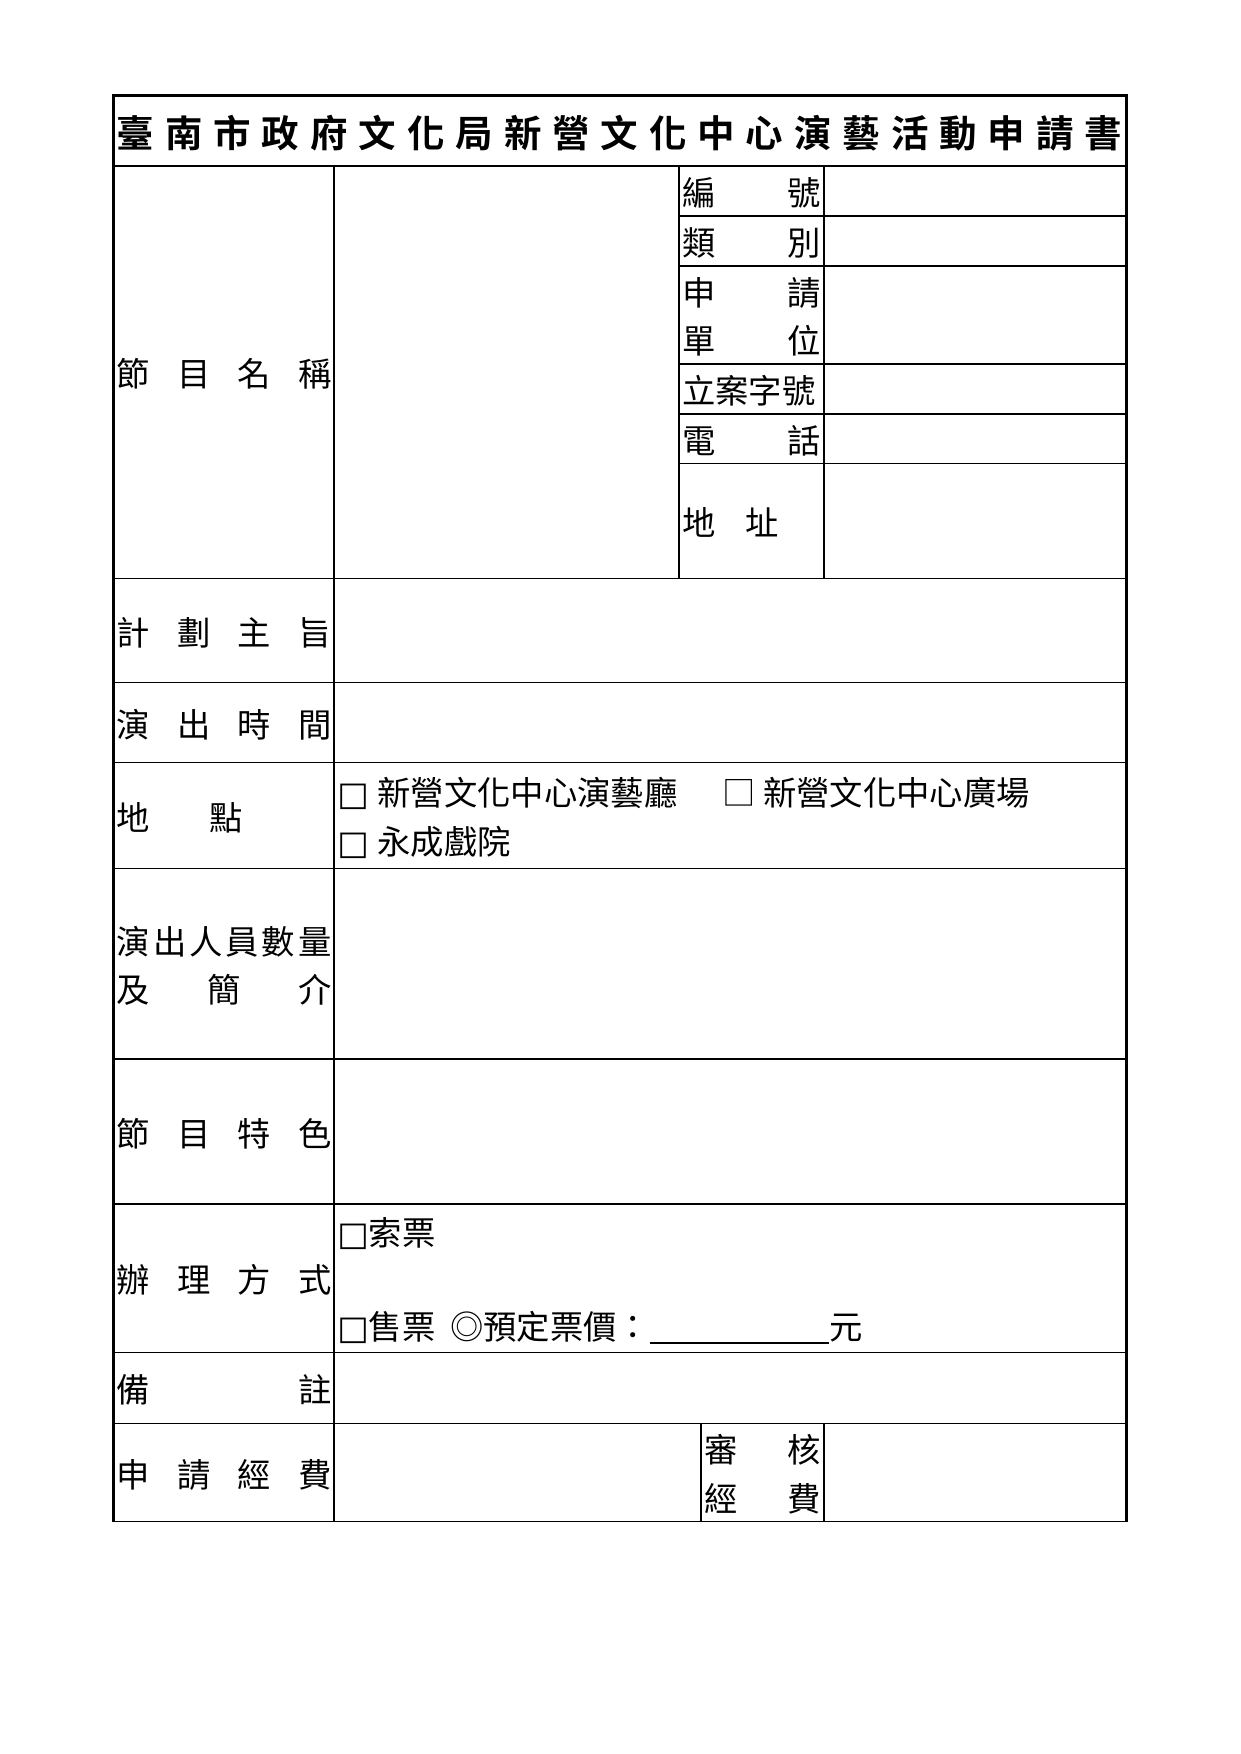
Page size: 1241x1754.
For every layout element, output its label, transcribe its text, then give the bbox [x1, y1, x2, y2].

table_cell 備註 [115, 1353, 333, 1423]
table_cell [335, 869, 1125, 1058]
table_header 臺南市政府文化局新營文化中心演藝活動申請書 [115, 97, 1125, 165]
table_cell [825, 1424, 1125, 1521]
table_cell 辦理方式 [115, 1205, 333, 1351]
table_cell 審核 經費 [702, 1424, 823, 1521]
table_cell 申請 單位 [680, 267, 823, 363]
table_cell 演出時間 [115, 683, 333, 762]
table_cell 地 點 [115, 763, 333, 868]
table_cell □ 新營文化中心演藝廳 □ 新營文化中心廣場 □ 永成戲院 [335, 763, 1125, 868]
table_cell 節目特色 [115, 1060, 333, 1203]
table_cell 類別 [680, 217, 823, 265]
table_cell [335, 579, 1125, 682]
table_cell [825, 365, 1125, 413]
table_cell [825, 217, 1125, 265]
table_cell 編號 [680, 167, 823, 215]
table_cell [335, 1353, 1125, 1423]
table_cell [335, 167, 678, 578]
table_cell [335, 1060, 1125, 1203]
table_cell 立案字號 [680, 365, 823, 413]
table_cell 地 址 [680, 464, 823, 578]
table_cell 申請經費 [115, 1424, 333, 1521]
table_cell 節目名稱 [115, 167, 333, 578]
table_cell □索票 □售票 ◎預定票價： 元 [335, 1205, 1125, 1351]
table_cell 計劃主旨 [115, 579, 333, 682]
table_cell [825, 415, 1125, 463]
table_cell 演出人員數量及簡介 [115, 869, 333, 1058]
table_cell [335, 1424, 700, 1521]
table_cell 電話 [680, 415, 823, 463]
table_cell [825, 167, 1125, 215]
table_cell [825, 464, 1125, 578]
table_cell [335, 683, 1125, 762]
table_cell [825, 267, 1125, 363]
